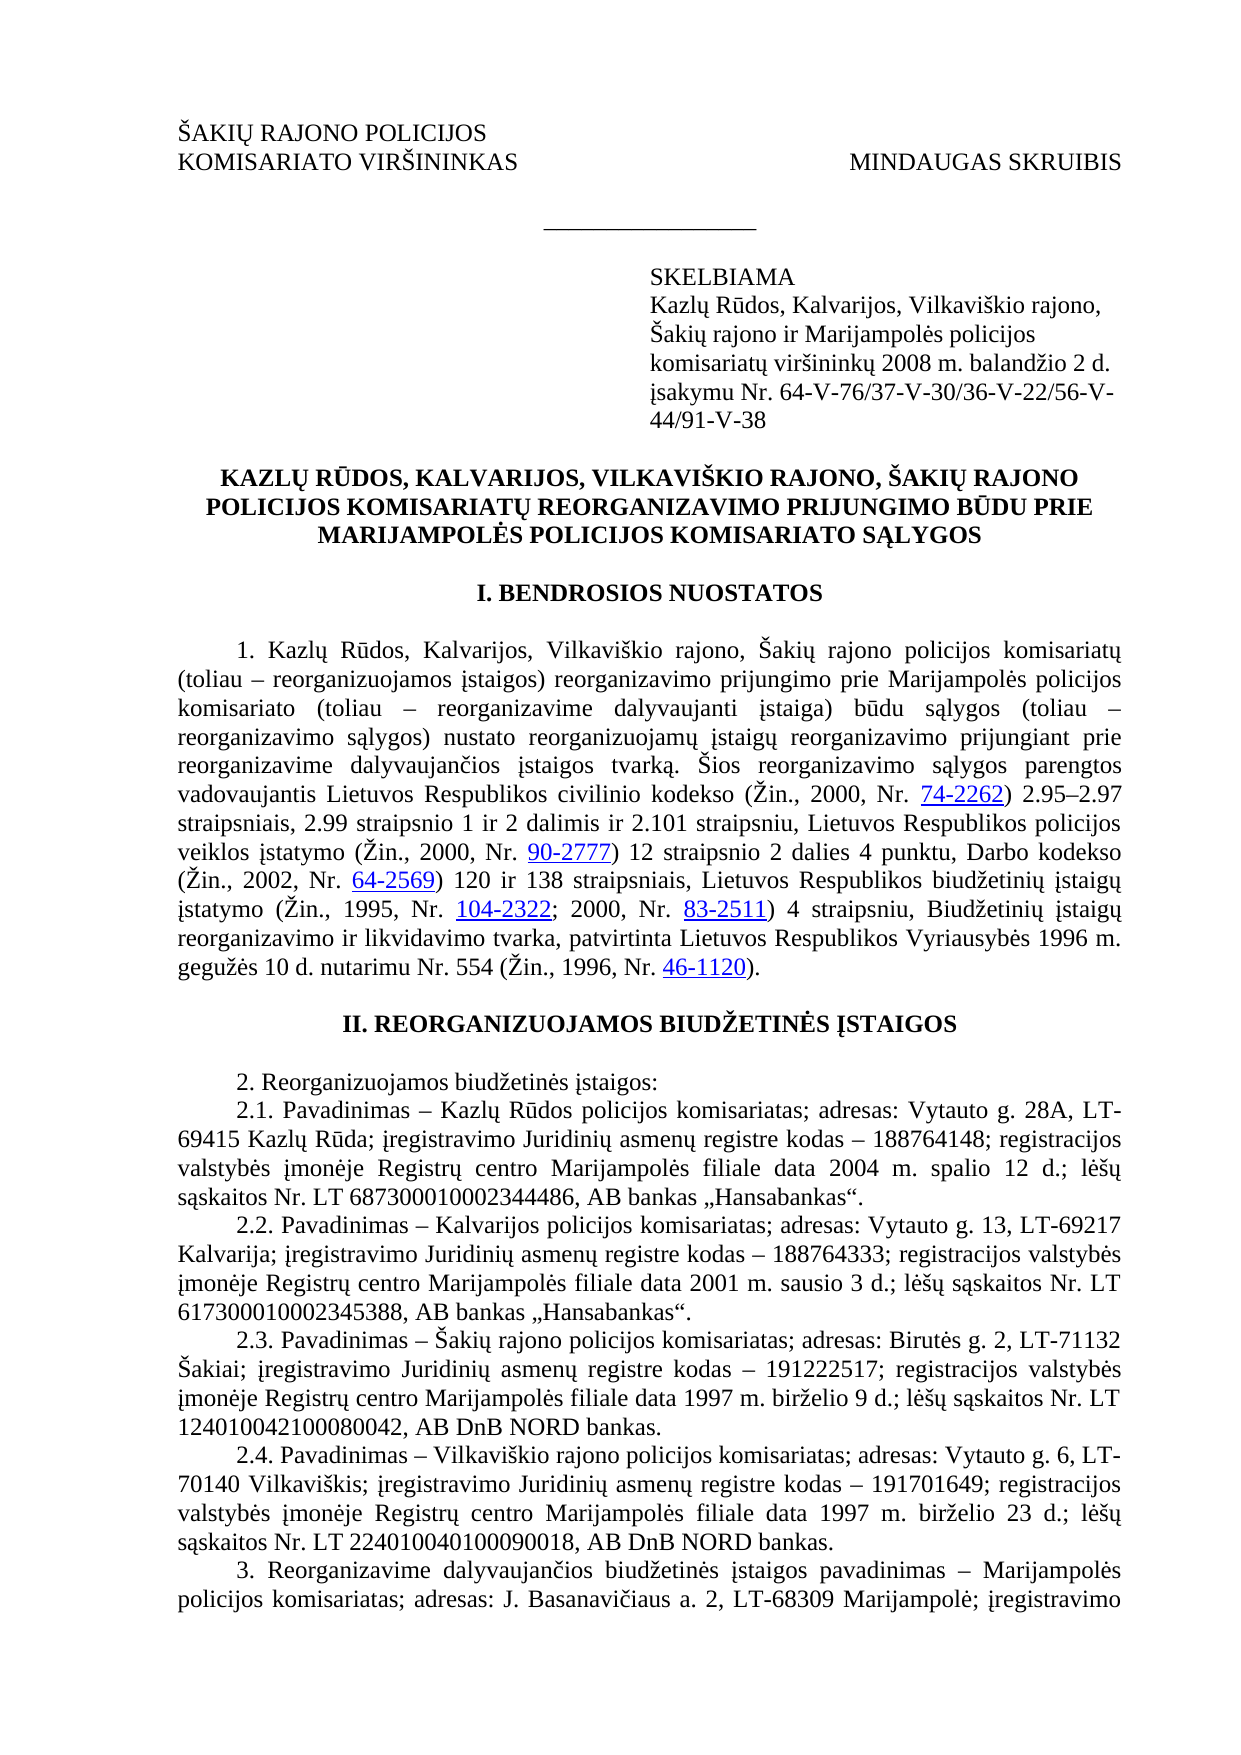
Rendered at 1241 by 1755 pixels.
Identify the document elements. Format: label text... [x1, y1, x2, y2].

text ŠAKIŲ RAJONO POLICIJOS KOMISARIATO VIRŠININKAS MINDAUGAS SKRUIBIS [177, 118, 1122, 176]
text 3. Reorganizavime dalyvaujančios biudžetinės įstaigos pavadinimas – Marijampolės policijos komisariatas; adresas: J. Basanavičiaus a. 2, LT-68309 Marijampolė; įregistravimo [177, 1556, 1122, 1613]
text II. REORGANIZUOJAMOS BIUDŽETINĖS ĮSTAIGOS [177, 1009, 1122, 1038]
text 1. Kazlų Rūdos, Kalvarijos, Vilkaviškio rajono, Šakių rajono policijos komisariatų (toliau – reorganizuojamos įstaigos) reorganizavimo prijungimo prie Marijampolės policijos komisariato (toliau – reorganizavime dalyvaujanti įstaiga) būdu sąlygos (toliau – reorganizavimo sąlygos) nustato reorganizuojamų įstaigų reorganizavimo prijungiant prie reorganizavime dalyvaujančios įstaigos tvarką. Šios reorganizavimo sąlygos parengtos vadovaujantis Lietuvos Respublikos civilinio kodekso (Žin., 2000, Nr. 74-2262) 2.95–2.97 straipsniais, 2.99 straipsnio 1 ir 2 dalimis ir 2.101 straipsniu, Lietuvos Respublikos policijos veiklos įstatymo (Žin., 2000, Nr. 90-2777) 12 straipsnio 2 dalies 4 punktu, Darbo kodekso (Žin., 2002, Nr. 64-2569) 120 ir 138 straipsniais, Lietuvos Respublikos biudžetinių įstaigų įstatymo (Žin., 1995, Nr. 104-2322; 2000, Nr. 83-2511) 4 straipsniu, Biudžetinių įstaigų reorganizavimo ir likvidavimo tvarka, patvirtinta Lietuvos Respublikos Vyriausybės 1996 m. gegužės 10 d. nutarimu Nr. 554 (Žin., 1996, Nr. 46-1120). [177, 636, 1122, 981]
text 2.1. Pavadinimas – Kazlų Rūdos policijos komisariatas; adresas: Vytauto g. 28A, LT-69415 Kazlų Rūda; įregistravimo Juridinių asmenų registre kodas – 188764148; registracijos valstybės įmonėje Registrų centro Marijampolės filiale data 2004 m. spalio 12 d.; lėšų sąskaitos Nr. LT 687300010002344486, AB bankas „Hansabankas“. [177, 1096, 1122, 1211]
text KAZLŲ RŪDOS, KALVARIJOS, VILKAVIŠKIO RAJONO, ŠAKIŲ RAJONO POLICIJOS KOMISARIATŲ REORGANIZAVIMO PRIJUNGIMO BŪDU PRIE MARIJAMPOLĖS POLICIJOS KOMISARIATO SĄLYGOS [177, 463, 1122, 549]
text 2.2. Pavadinimas – Kalvarijos policijos komisariatas; adresas: Vytauto g. 13, LT-69217 Kalvarija; įregistravimo Juridinių asmenų registre kodas – 188764333; registracijos valstybės įmonėje Registrų centro Marijampolės filiale data 2001 m. sausio 3 d.; lėšų sąskaitos Nr. LT 617300010002345388, AB bankas „Hansabankas“. [177, 1211, 1122, 1326]
text 2. Reorganizuojamos biudžetinės įstaigos: [177, 1067, 1122, 1096]
text Kazlų Rūdos, Kalvarijos, Vilkaviškio rajono, Šakių rajono ir Marijampolės policijos komisariatų viršininkų 2008 m. balandžio 2 d. įsakymu Nr. 64-V-76/37-V-30/36-V-22/56-V-44/91-V-38 [649, 291, 1122, 434]
text 2.3. Pavadinimas – Šakių rajono policijos komisariatas; adresas: Birutės g. 2, LT-71132 Šakiai; įregistravimo Juridinių asmenų registre kodas – 191222517; registracijos valstybės įmonėje Registrų centro Marijampolės filiale data 1997 m. birželio 9 d.; lėšų sąskaitos Nr. LT 124010042100080042, AB DnB NORD bankas. [177, 1326, 1122, 1441]
text _________________ [177, 204, 1122, 233]
text SKELBIAMA [649, 262, 1122, 291]
text I. BENDROSIOS NUOSTATOS [177, 578, 1122, 607]
text 2.4. Pavadinimas – Vilkaviškio rajono policijos komisariatas; adresas: Vytauto g. 6, LT-70140 Vilkaviškis; įregistravimo Juridinių asmenų registre kodas – 191701649; registracijos valstybės įmonėje Registrų centro Marijampolės filiale data 1997 m. birželio 23 d.; lėšų sąskaitos Nr. LT 224010040100090018, AB DnB NORD bankas. [177, 1441, 1122, 1556]
